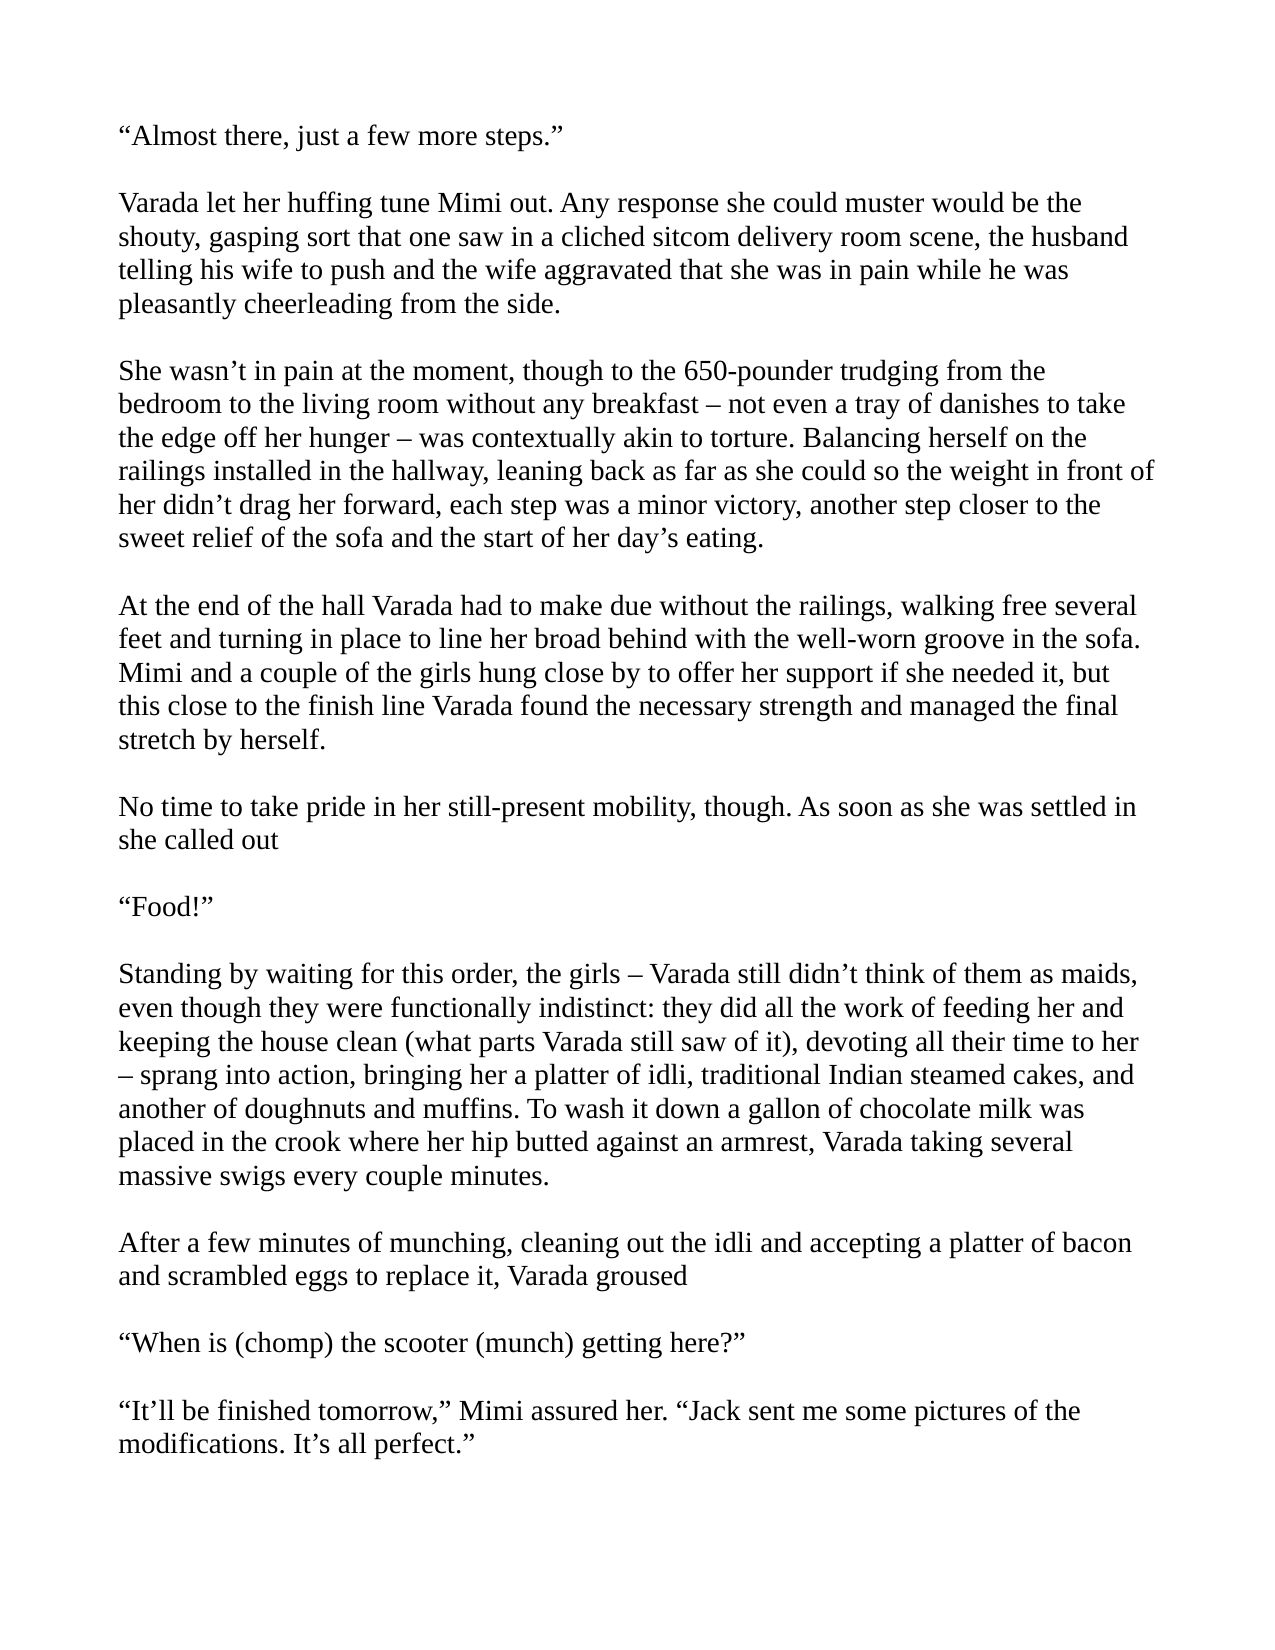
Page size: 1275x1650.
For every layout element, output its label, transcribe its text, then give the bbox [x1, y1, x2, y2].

text After a few minutes of munching, cleaning out the idli and accepting a platter of bacon and scrambled eggs to replace it, Varada groused [118, 1225, 1157, 1292]
text “It’ll be finished tomorrow,” Mimi assured her. “Jack sent me some pictures of the modifications. It’s all perfect.” [118, 1393, 1157, 1460]
text “When is (chomp) the scooter (munch) getting here?” [118, 1326, 1157, 1359]
text No time to take pride in her still-present mobility, though. As soon as she was settled in she called out [118, 789, 1157, 856]
text At the end of the hall Varada had to make due without the railings, walking free several feet and turning in place to line her broad behind with the well-worn groove in the sofa. Mimi and a couple of the girls hung close by to offer her support if she needed it, but this close to the finish line Varada found the necessary strength and managed the final stretch by herself. [118, 588, 1157, 755]
text Varada let her huffing tune Mimi out. Any response she could muster would be the shouty, gasping sort that one saw in a cliched sitcom delivery room scene, the husband telling his wife to push and the wife aggravated that she was in pain while he was pleasantly cheerleading from the side. [118, 185, 1157, 319]
text “Food!” [118, 889, 1157, 923]
text Standing by waiting for this order, the girls – Varada still didn’t think of them as maids, even though they were functionally indistinct: they did all the work of feeding her and keeping the house clean (what parts Varada still saw of it), devoting all their time to her – sprang into action, bringing her a platter of idli, traditional Indian steamed cakes, and another of doughnuts and muffins. To wash it down a gallon of chocolate milk was placed in the crook where her hip butted against an armrest, Varada taking several massive swigs every couple minutes. [118, 957, 1157, 1191]
text She wasn’t in pain at the moment, though to the 650-pounder trudging from the bedroom to the living room without any breakfast – not even a tray of danishes to take the edge off her hunger – was contextually akin to torture. Balancing herself on the railings installed in the hallway, leaning back as far as she could so the weight in front of her didn’t drag her forward, each step was a minor victory, another step closer to the sweet relief of the sofa and the start of her day’s eating. [118, 353, 1157, 554]
text “Almost there, just a few more steps.” [118, 118, 1157, 152]
